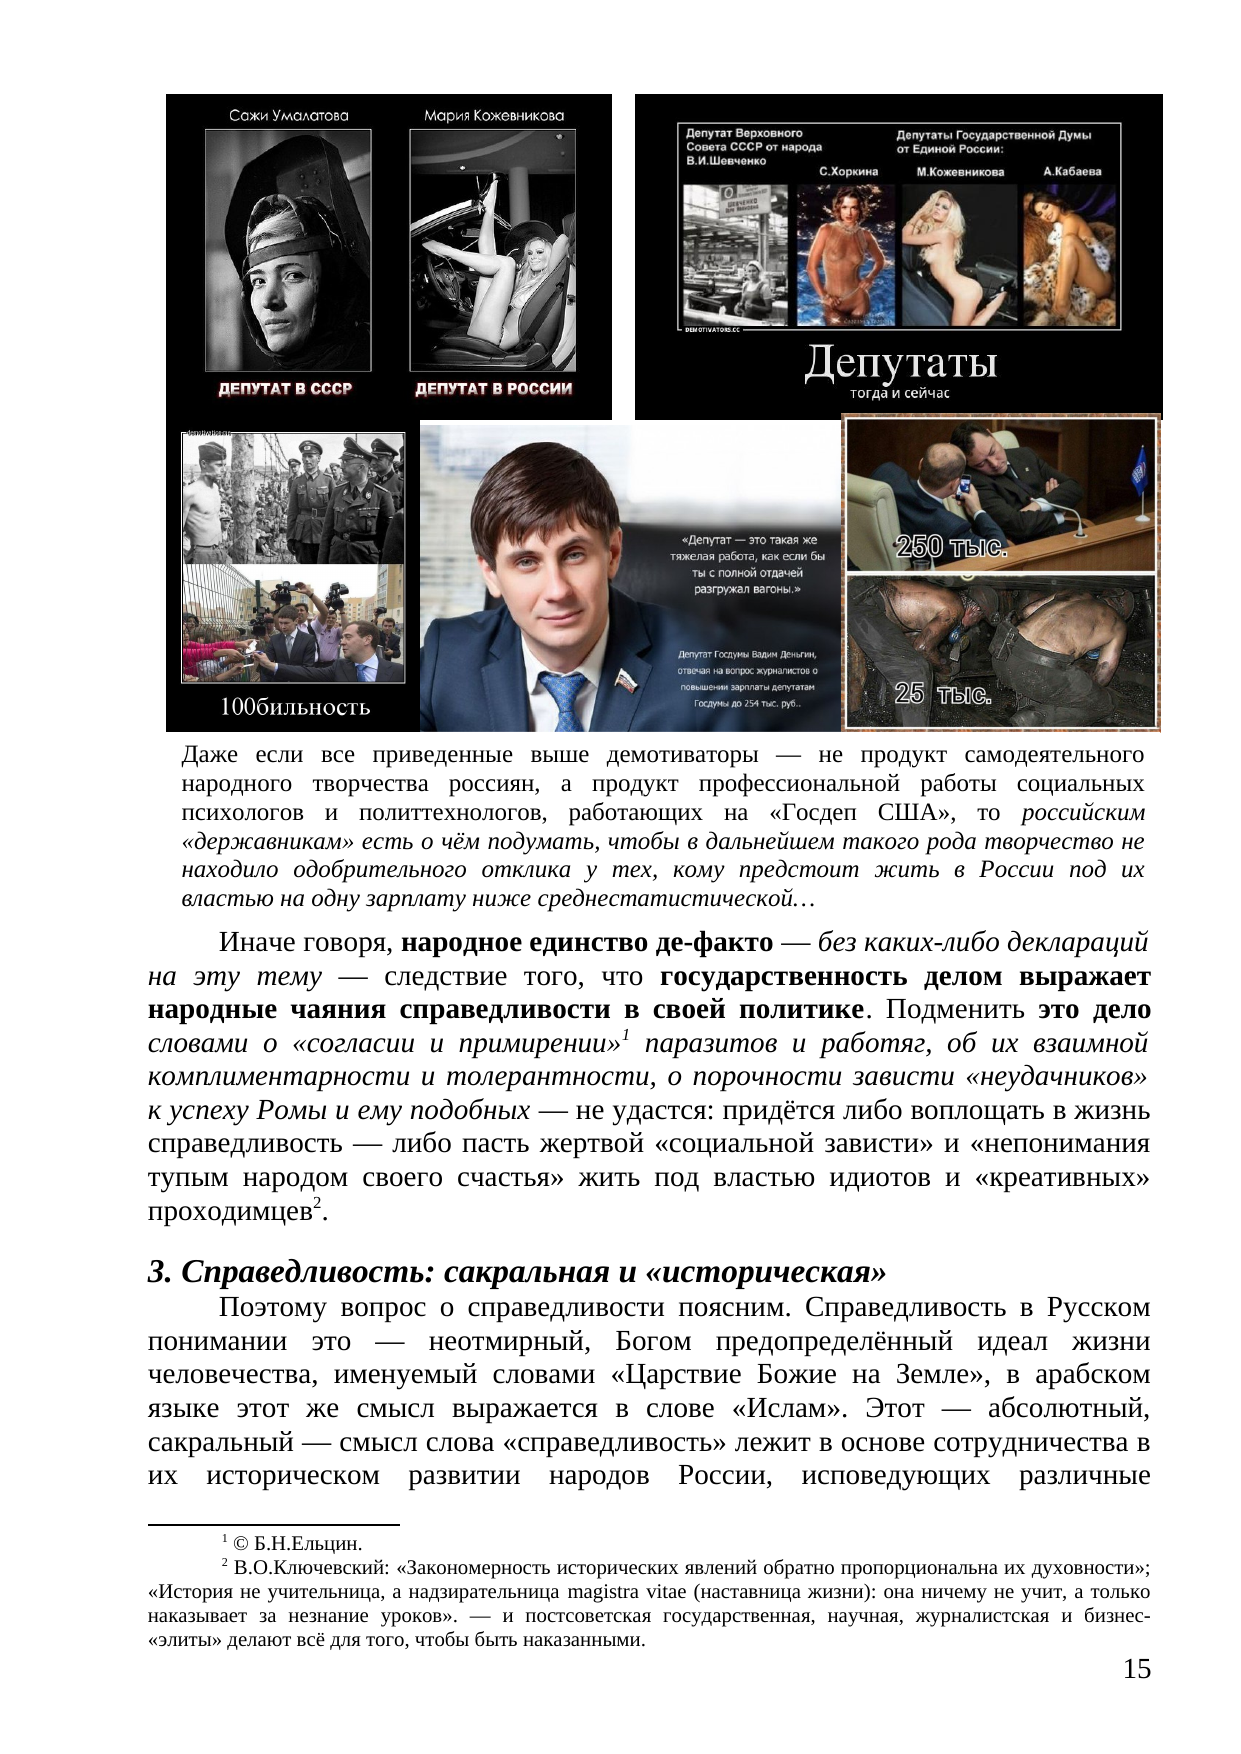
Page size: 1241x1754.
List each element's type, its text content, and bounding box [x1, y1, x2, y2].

text Иначе говоря, народное единство де-факто — без каких-либо деклараций на эту тему — следствие того, что государственность делом выражает народные чаяния справедливости в своей политике. Подменить это дело словами о «согласии и примирении» паразитов и работяг, об их взаимной комплиментарности и толерантности, о порочности зависти «неудачников» к успеху Ромы и ему подобных — не удастся: придётся либо воплощать в жизнь справедливость — либо пасть жертвой «социальной зависти» и «непонимания тупым народом своего счастья» жить под властью идиотов и «креативных» проходимцев. [148, 89, 1152, 1226]
subtitle 3. Справедливость: сакральная и «историческая» [148, 1251, 1152, 1289]
text В.О.Ключевский: «Закономерность исторических явлений обратно пропорциональна их духовности»; «История не учительница, а надзирательница magistra vitae (наставница жизни): она ничему не учит, а только наказывает за незнание уроков». — и постсоветская государственная, научная, журналистская и бизнес- «элиты» делают всё для того, чтобы быть наказанными. [148, 1555, 1152, 1651]
picture [166, 94, 1163, 732]
text © Б.Н.Ельцин. [148, 1531, 1152, 1555]
text Поэтому вопрос о справедливости поясним. Справедливость в Русском понимании это — неотмирный, Богом предопределённый идеал жизни человечества, именуемый словами «Царствие Божие на Земле», в арабском языке этот же смысл выражается в слове «Ислам». Этот — абсолютный, сакральный — смысл слова «справедливость» лежит в основе сотрудничества в их историческом развитии народов России, исповедующих различные [148, 1289, 1152, 1491]
